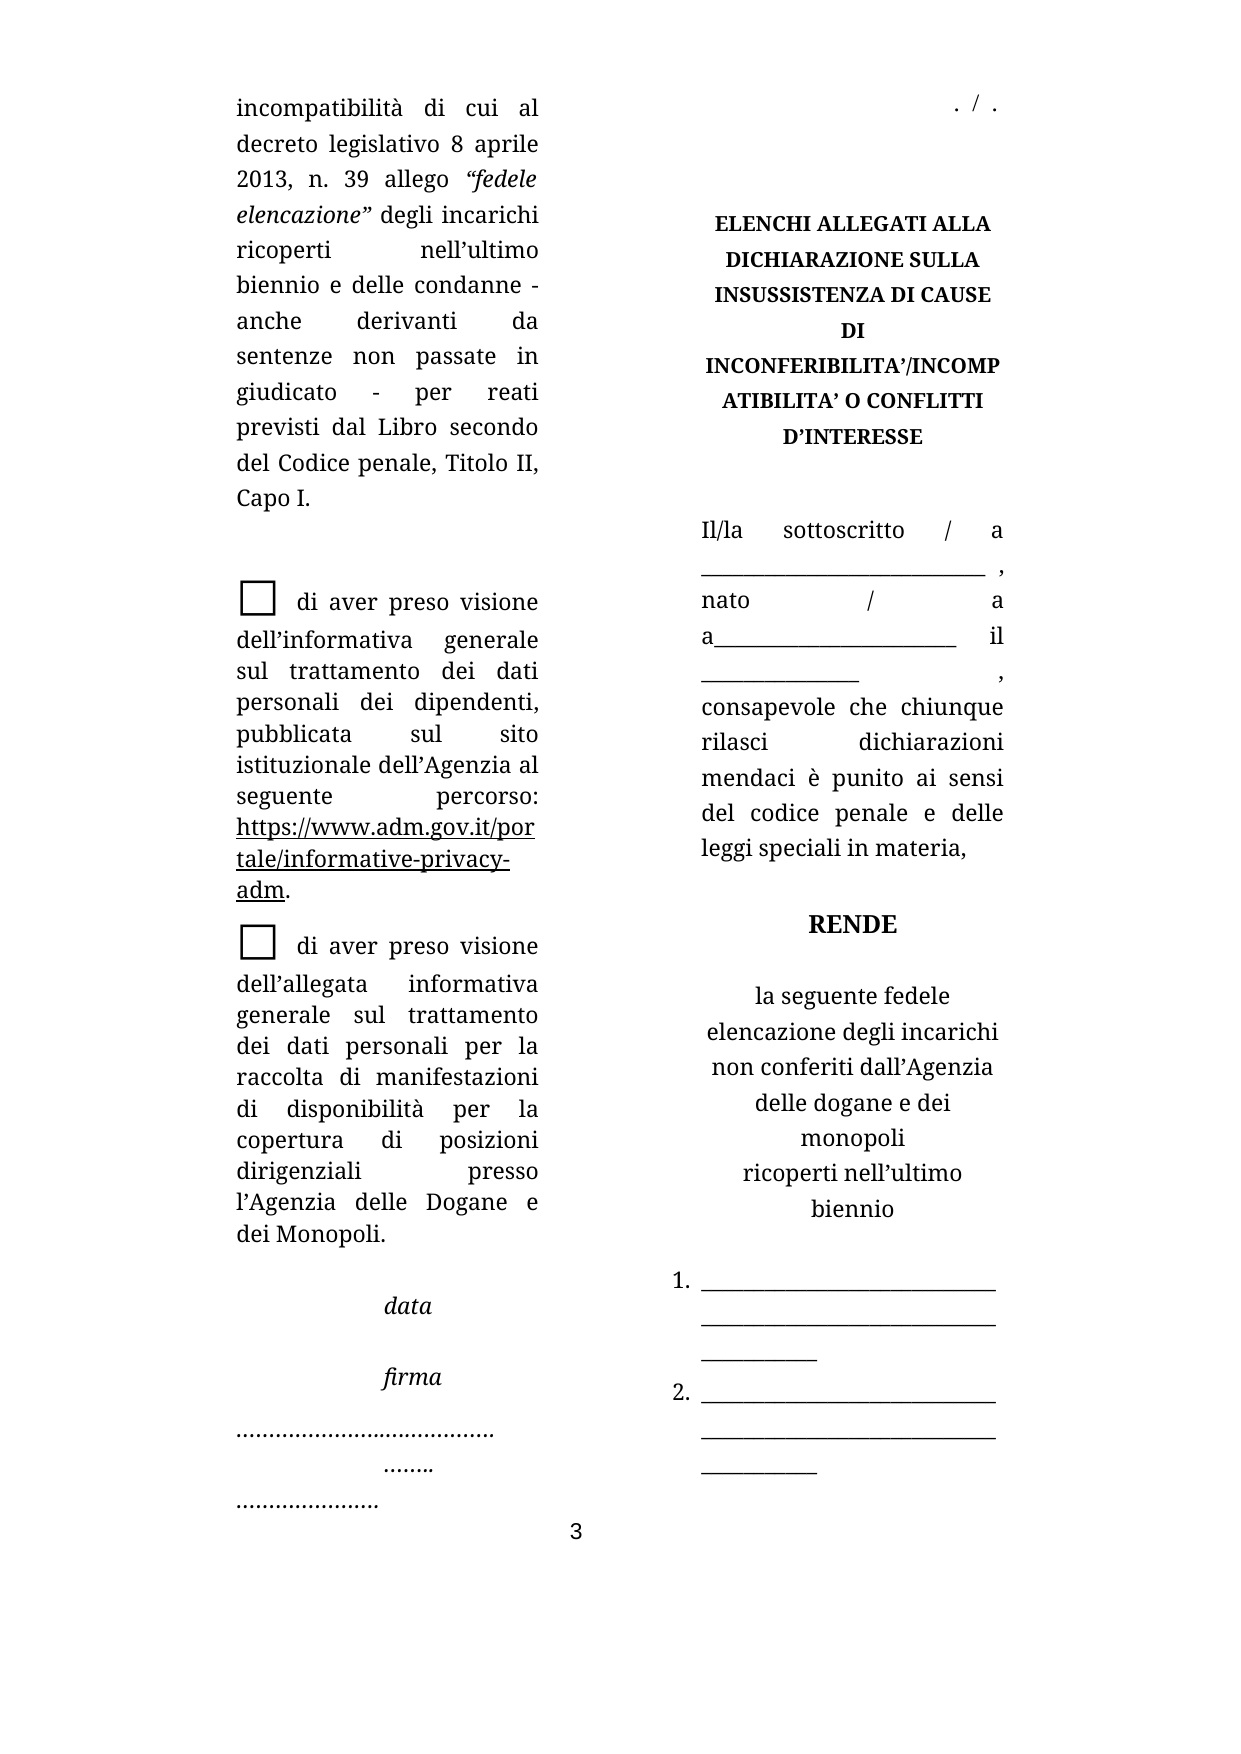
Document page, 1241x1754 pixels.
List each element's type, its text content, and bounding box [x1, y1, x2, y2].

text …………………..….…………. ……..…………………. [236, 1409, 539, 1515]
text Il/la sottoscritto / a ___________________________ , nato / a a_______________________ il _______________ , consapevole che chiunque rilasci dichiarazioni mendaci è punito ai sensi del codice penale e delle leggi speciali in materia, [701, 510, 1004, 864]
text incompatibilità di cui al decreto legislativo 8 aprile 2013, n. 39 allego “fedele elencazione” degli incarichi ricoperti nell’ultimo biennio e delle condanne - anche derivanti da sentenze non passate in giudicato - per reati previsti dal Libro secondo del Codice penale, Titolo II, Capo I. [236, 88, 539, 513]
text la seguente fedele elencazione degli incarichi non conferiti dall’Agenzia delle dogane e dei monopoli [701, 976, 1004, 1153]
text □ di aver preso visione dell’allegata informativa generale sul trattamento dei dati personali per la raccolta di manifestazioni di disponibilità per la copertura di posizioni dirigenziali presso l’Agenzia delle Dogane e dei Monopoli. [236, 905, 539, 1249]
text ricoperti nell’ultimo biennio [701, 1153, 1004, 1224]
list ___________________________________________________________________ [672, 1260, 1004, 1366]
text data firma [310, 1286, 539, 1392]
text ELENCHI ALLEGATI ALLA DICHIARAZIONE SULLA INSUSSISTENZA DI CAUSE DI INCONFERIBILITA’/INCOMPATIBILITA’ O CONFLITTI D’INTERESSE [701, 203, 1004, 451]
list ___________________________________________________________________ [672, 1372, 1004, 1478]
text □ di aver preso visione dell’informativa generale sul trattamento dei dati personali dei dipendenti, pubblicata sul sito istituzionale dell’Agenzia al seguente percorso: https://www.adm.gov.it/portale/informative-privacy-adm. [236, 561, 539, 905]
text RENDE [701, 906, 1004, 941]
text . / . [701, 88, 1004, 117]
